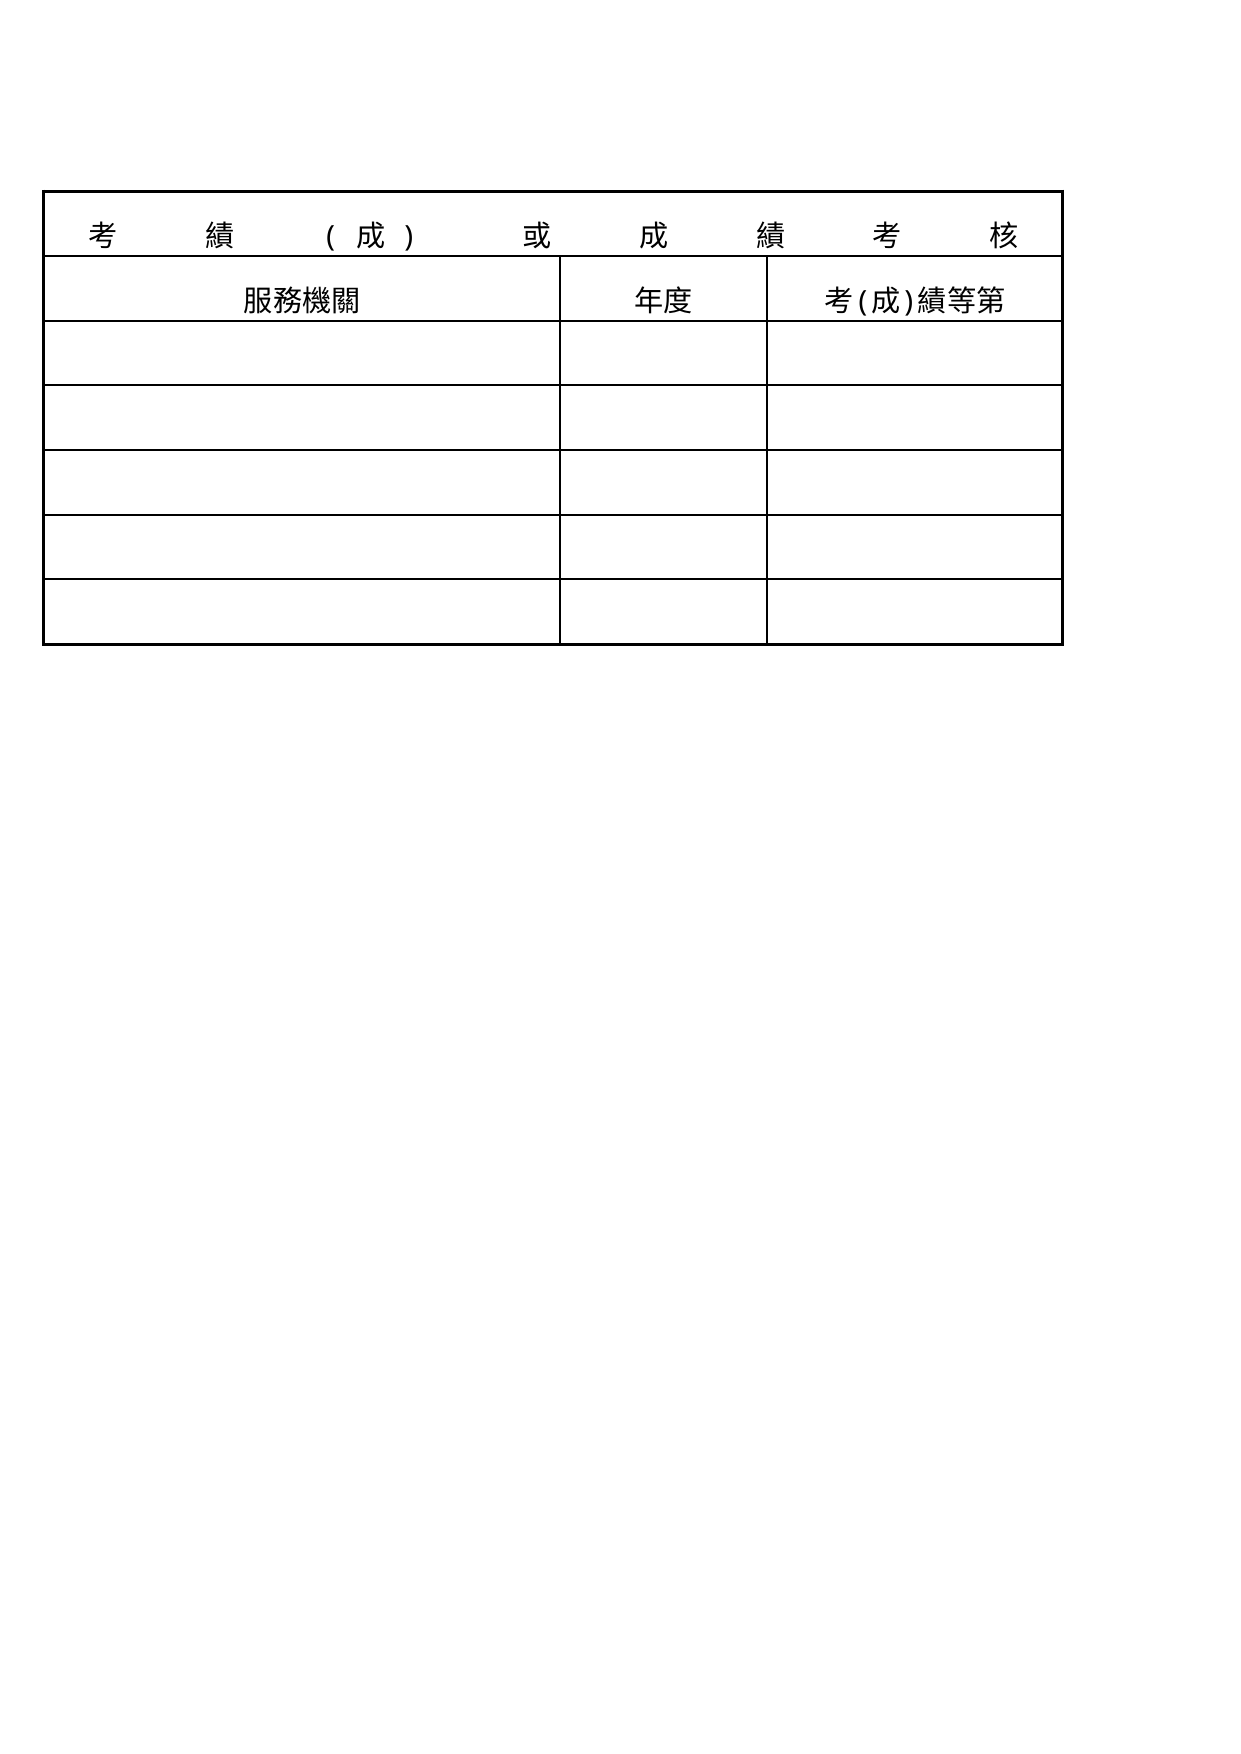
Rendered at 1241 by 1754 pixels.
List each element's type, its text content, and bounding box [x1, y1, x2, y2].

table_cell [45, 322, 559, 384]
table_cell [768, 580, 1061, 643]
table_cell 年度 [561, 257, 766, 320]
table_cell (自行往下新增) [45, 580, 559, 643]
table_cell [561, 516, 766, 578]
table_cell 考(成)績等第 [768, 257, 1061, 320]
table_header 考 績 ( 成 ) 或 成 績 考 核 [45, 193, 1061, 255]
table_cell [768, 386, 1061, 449]
table_cell [561, 322, 766, 384]
table_cell [45, 386, 559, 449]
table_cell [561, 580, 766, 643]
table_cell [768, 451, 1061, 513]
table_cell [45, 451, 559, 513]
table_cell [768, 322, 1061, 384]
table_cell [561, 386, 766, 449]
table_cell [768, 516, 1061, 578]
table_cell 服務機關 [45, 257, 559, 320]
table_cell [561, 451, 766, 513]
table_cell [45, 516, 559, 578]
